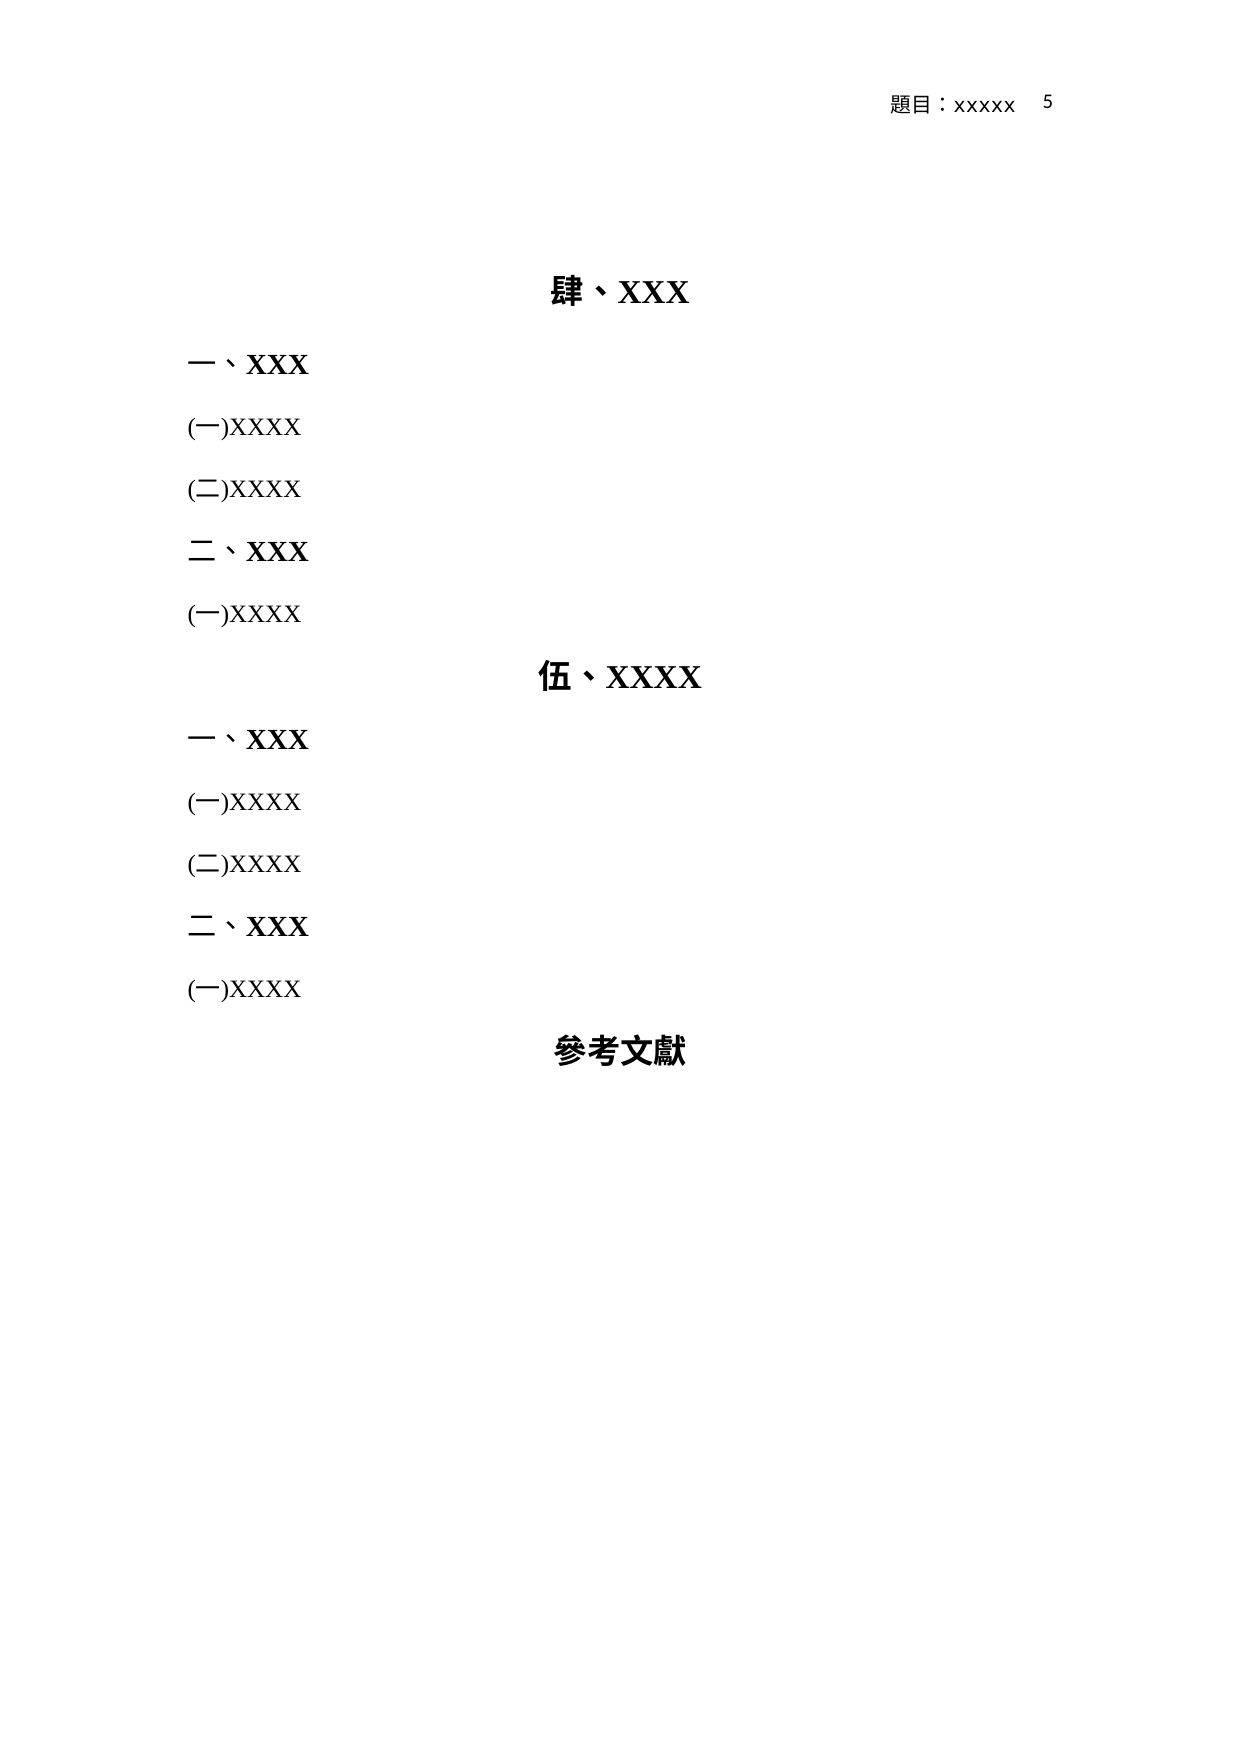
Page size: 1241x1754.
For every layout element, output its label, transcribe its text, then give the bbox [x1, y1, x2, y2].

text 參考文獻 [187, 1007, 1053, 1070]
text 肆、XXX [187, 247, 1053, 309]
text 伍、XXXX [187, 632, 1053, 695]
text (一)XXXX [187, 382, 1053, 445]
text 二、XXX [187, 882, 1053, 945]
text 二、XXX [187, 507, 1053, 570]
text (一)XXXX [187, 570, 1053, 632]
text (一)XXXX [187, 945, 1053, 1007]
text 一、XXX [187, 320, 1053, 382]
text (一)XXXX [187, 757, 1053, 820]
text (二)XXXX [187, 820, 1053, 882]
text 一、XXX [187, 695, 1053, 757]
text (二)XXXX [187, 445, 1053, 507]
